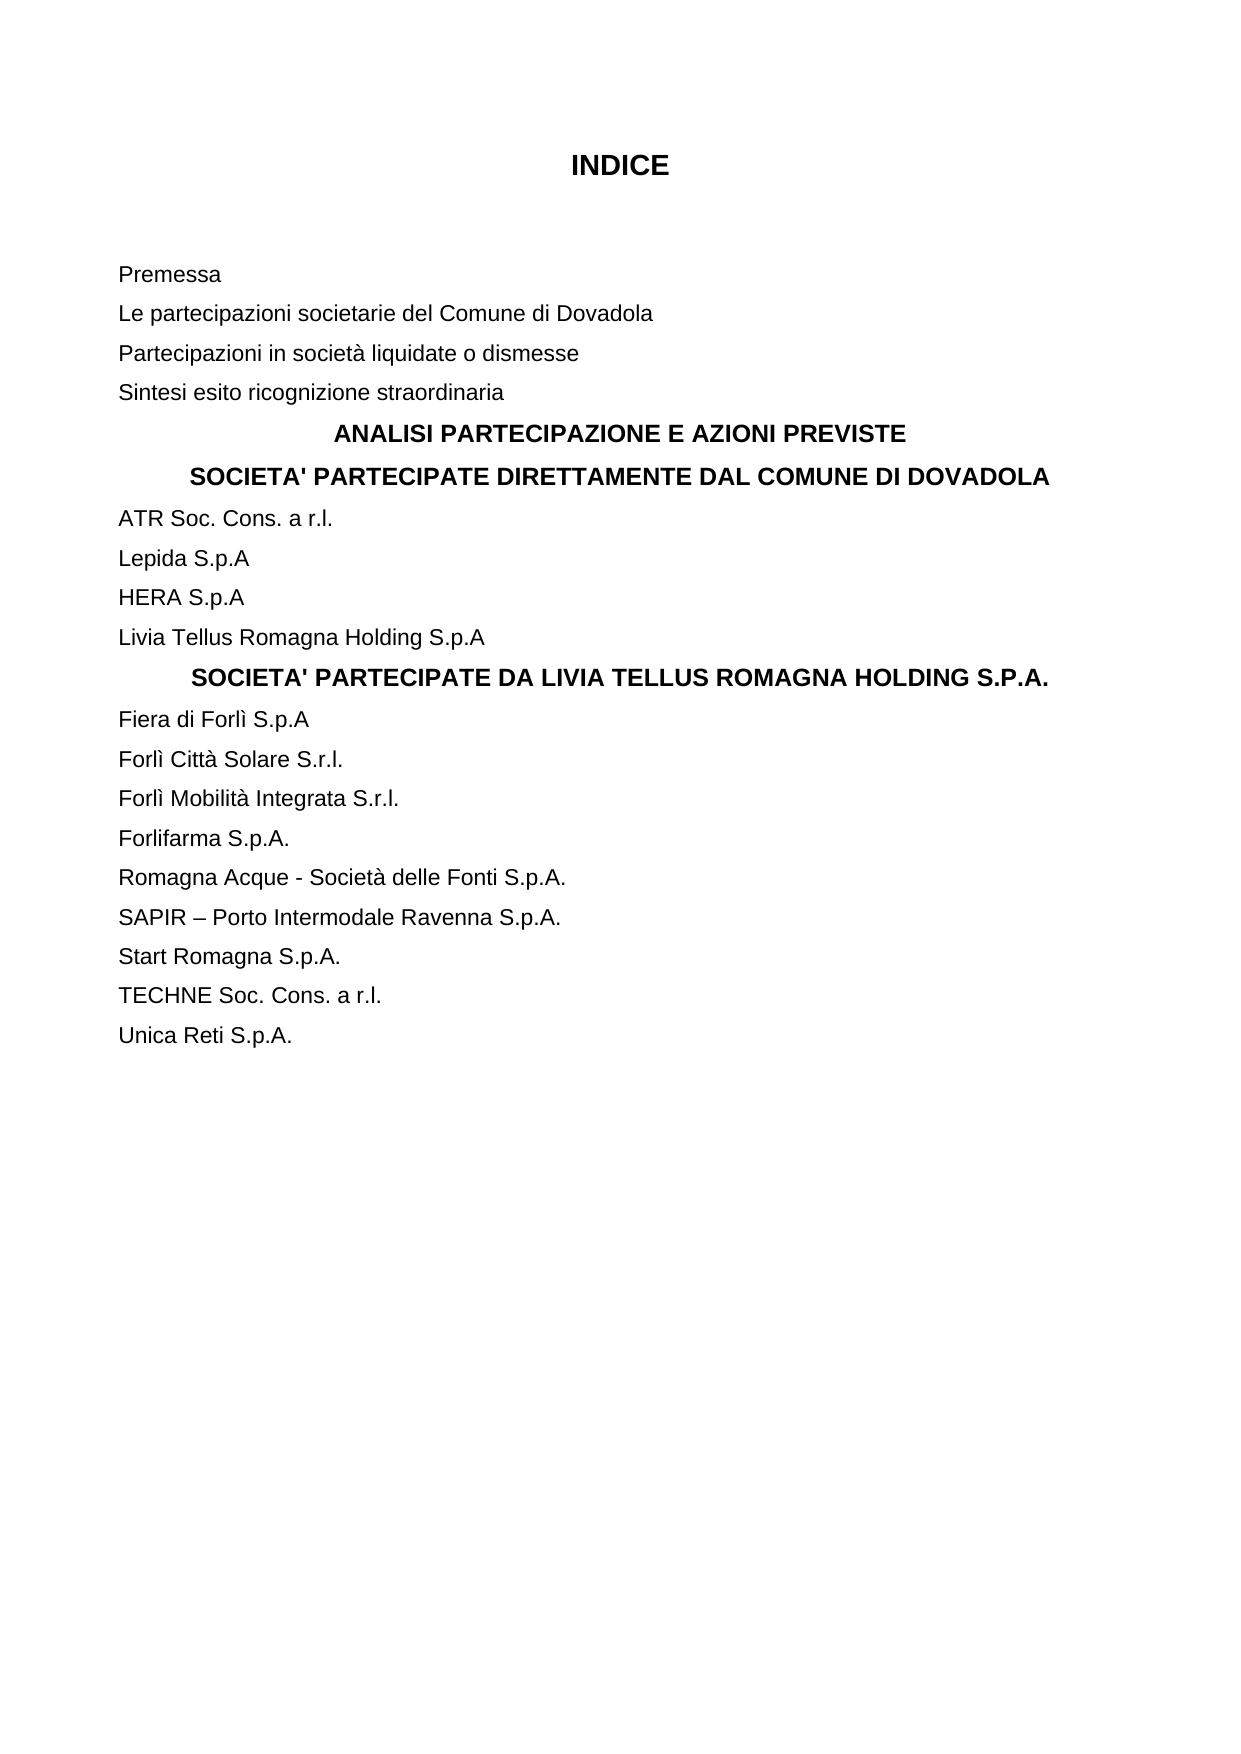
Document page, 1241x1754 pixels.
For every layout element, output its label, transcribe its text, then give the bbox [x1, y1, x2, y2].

text Le partecipazioni societarie del Comune di Dovadola [118, 300, 1122, 327]
text Forlifarma S.p.A. [118, 824, 1122, 851]
text Forlì Mobilità Integrata S.r.l. [118, 785, 1122, 811]
text SOCIETA' PARTECIPATE DIRETTAMENTE DAL COMUNE DI DOVADOLA [118, 462, 1122, 491]
text Fiera di Forlì S.p.A [118, 706, 1122, 732]
text SOCIETA' PARTECIPATE DA LIVIA TELLUS ROMAGNA HOLDING S.P.A. [118, 663, 1122, 692]
text Romagna Acque - Società delle Fonti S.p.A. [118, 864, 1122, 890]
text Premessa [118, 261, 1122, 287]
text HERA S.p.A [118, 584, 1122, 610]
text Sintesi esito ricognizione straordinaria [118, 379, 1122, 406]
text INDICE [118, 148, 1122, 181]
text Unica Reti S.p.A. [118, 1022, 1122, 1048]
text Start Romagna S.p.A. [118, 943, 1122, 969]
text Partecipazioni in società liquidate o dismesse [118, 340, 1122, 366]
text Livia Tellus Romagna Holding S.p.A [118, 623, 1122, 650]
text TECHNE Soc. Cons. a r.l. [118, 982, 1122, 1009]
text ATR Soc. Cons. a r.l. [118, 505, 1122, 531]
text ANALISI PARTECIPAZIONE E AZIONI PREVISTE [118, 419, 1122, 447]
text Forlì Città Solare S.r.l. [118, 746, 1122, 772]
text SAPIR – Porto Intermodale Ravenna S.p.A. [118, 903, 1122, 930]
text Lepida S.p.A [118, 544, 1122, 571]
